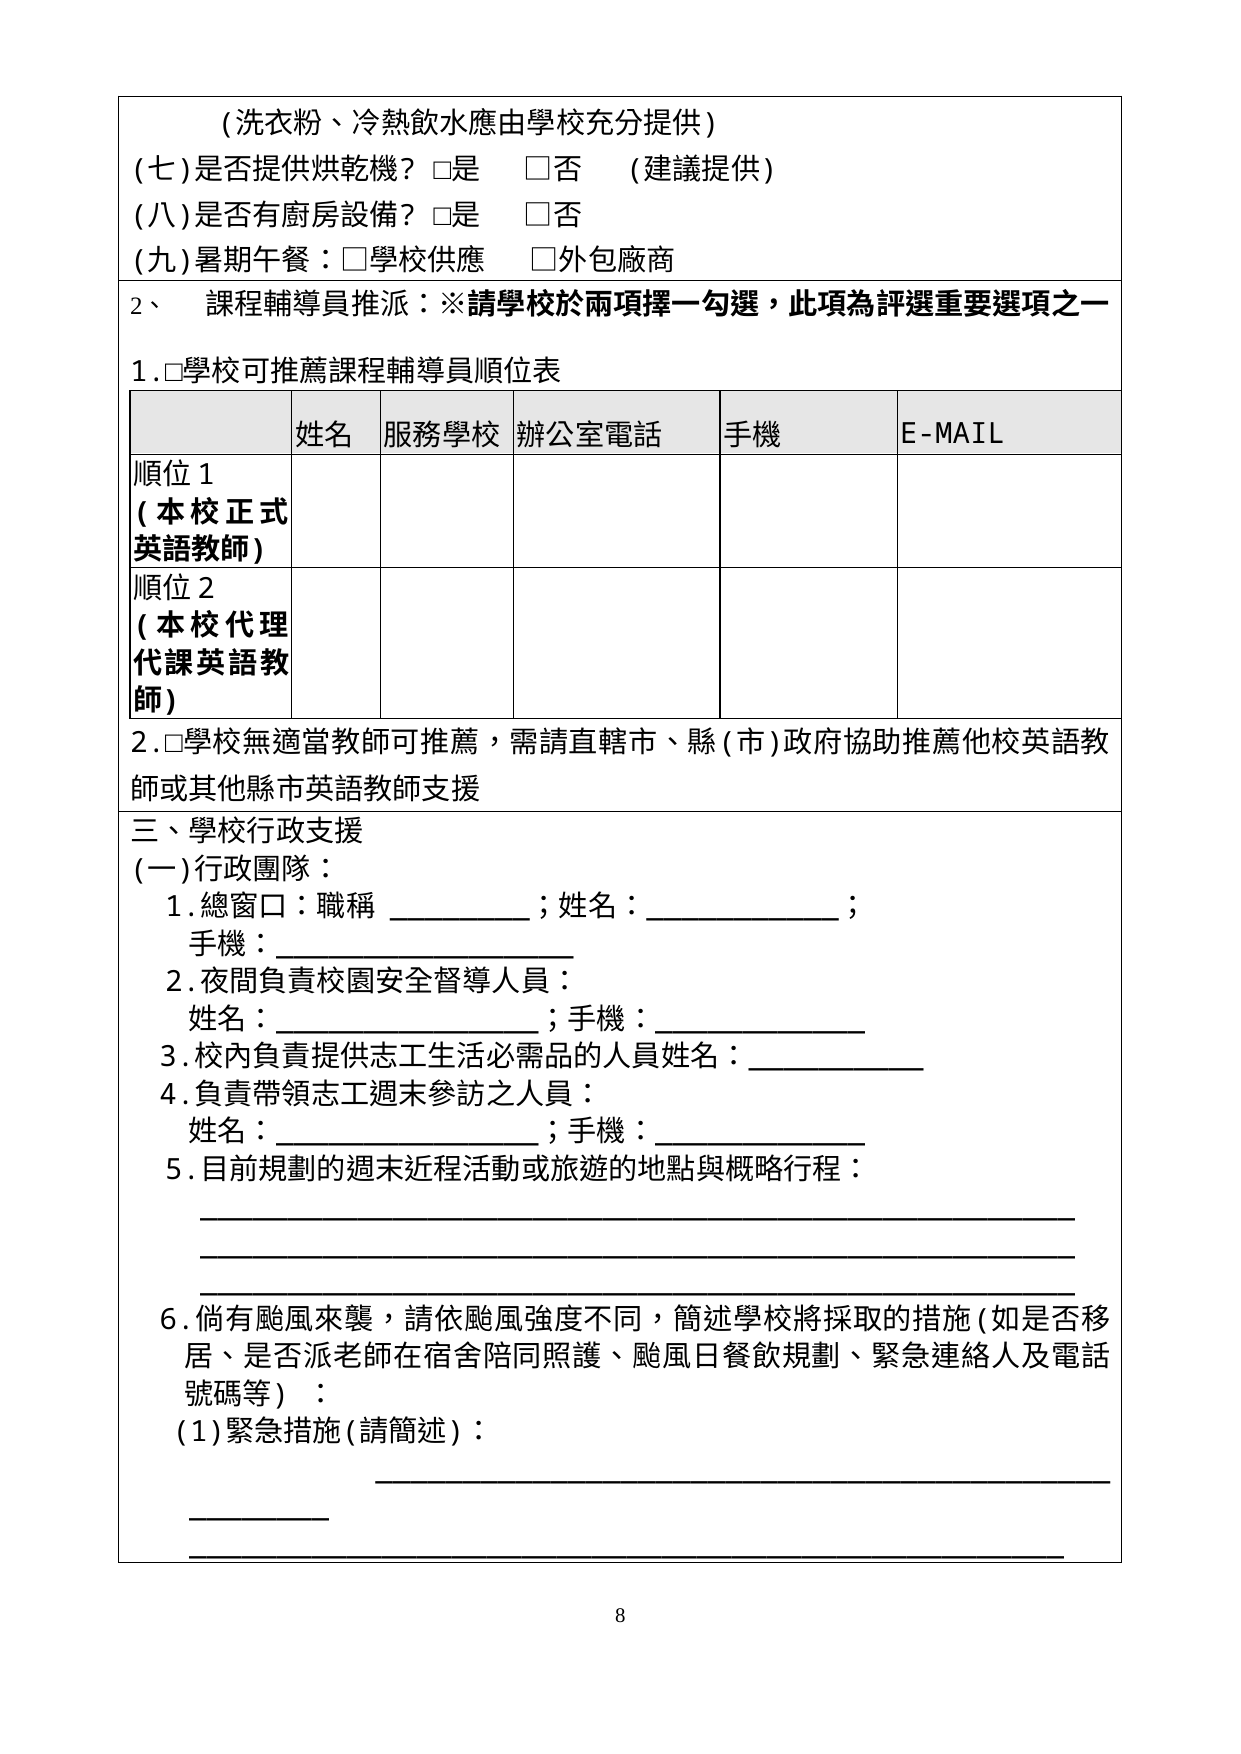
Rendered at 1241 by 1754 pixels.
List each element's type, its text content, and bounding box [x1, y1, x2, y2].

table_cell 順位1 (本校正式英語教師) [131, 455, 291, 567]
table_cell (洗衣粉、冷熱飲水應由學校充分提供) (七)是否提供烘乾機? □是 □否 (建議提供) (八)是否有廚房設備? □是 □否 (九)暑期午餐：□學校供應 □外包廠商 [119, 97, 1121, 280]
table_cell 三、學校行政支援 (一)行政團隊： 1.總窗口：職稱 ________；姓名：___________； 手機：_________________ 2.夜間負責校園安全督導人員： 姓名：_______________；手機：____________ 3.校內負責提供志工生活必需品的人員姓名：__________ 4.負責帶領志工週末參訪之人員： 姓名：_______________；手機：____________ 5.目前規劃的週末近程活動或旅遊的地點與概略行程： __________________________________________________ __________________________________________________ __________________________________________________ 6.倘有颱風來襲，請依颱風強度不同，簡述學校將採取的措施(如是否移居、是否派老師在宿舍陪同照護、颱風日餐飲規劃、緊急連絡人及電話號碼等) ： (1)緊急措施(請簡述)： __________________________________________________ __________________________________________________ [119, 812, 1121, 1562]
table_cell [898, 568, 1121, 718]
table_cell [514, 568, 719, 718]
table_cell [381, 455, 513, 567]
table_cell [721, 568, 897, 718]
table_cell 課程輔導員推派：※請學校於兩項擇一勾選，此項為評選重要選項之一 1.□學校可推薦課程輔導員順位表 2.□學校無適當教師可推薦，需請直轄市、縣(市)政府協助推薦他校英語教師或其他縣市英語教師支援 [119, 281, 1121, 811]
table_cell 順位2 (本校代理代課英語教師) [131, 568, 291, 718]
table_cell [721, 455, 897, 567]
table_cell [292, 455, 380, 567]
table_header [131, 391, 291, 453]
table_header 辦公室電話 [514, 391, 719, 453]
table_header E-MAIL [898, 391, 1121, 453]
table_header 手機 [721, 391, 897, 453]
table_cell [292, 568, 380, 718]
table_cell [381, 568, 513, 718]
table_header 服務學校 [381, 391, 513, 453]
table_header 姓名 [292, 391, 380, 453]
table_cell [514, 455, 719, 567]
table_cell [898, 455, 1121, 567]
